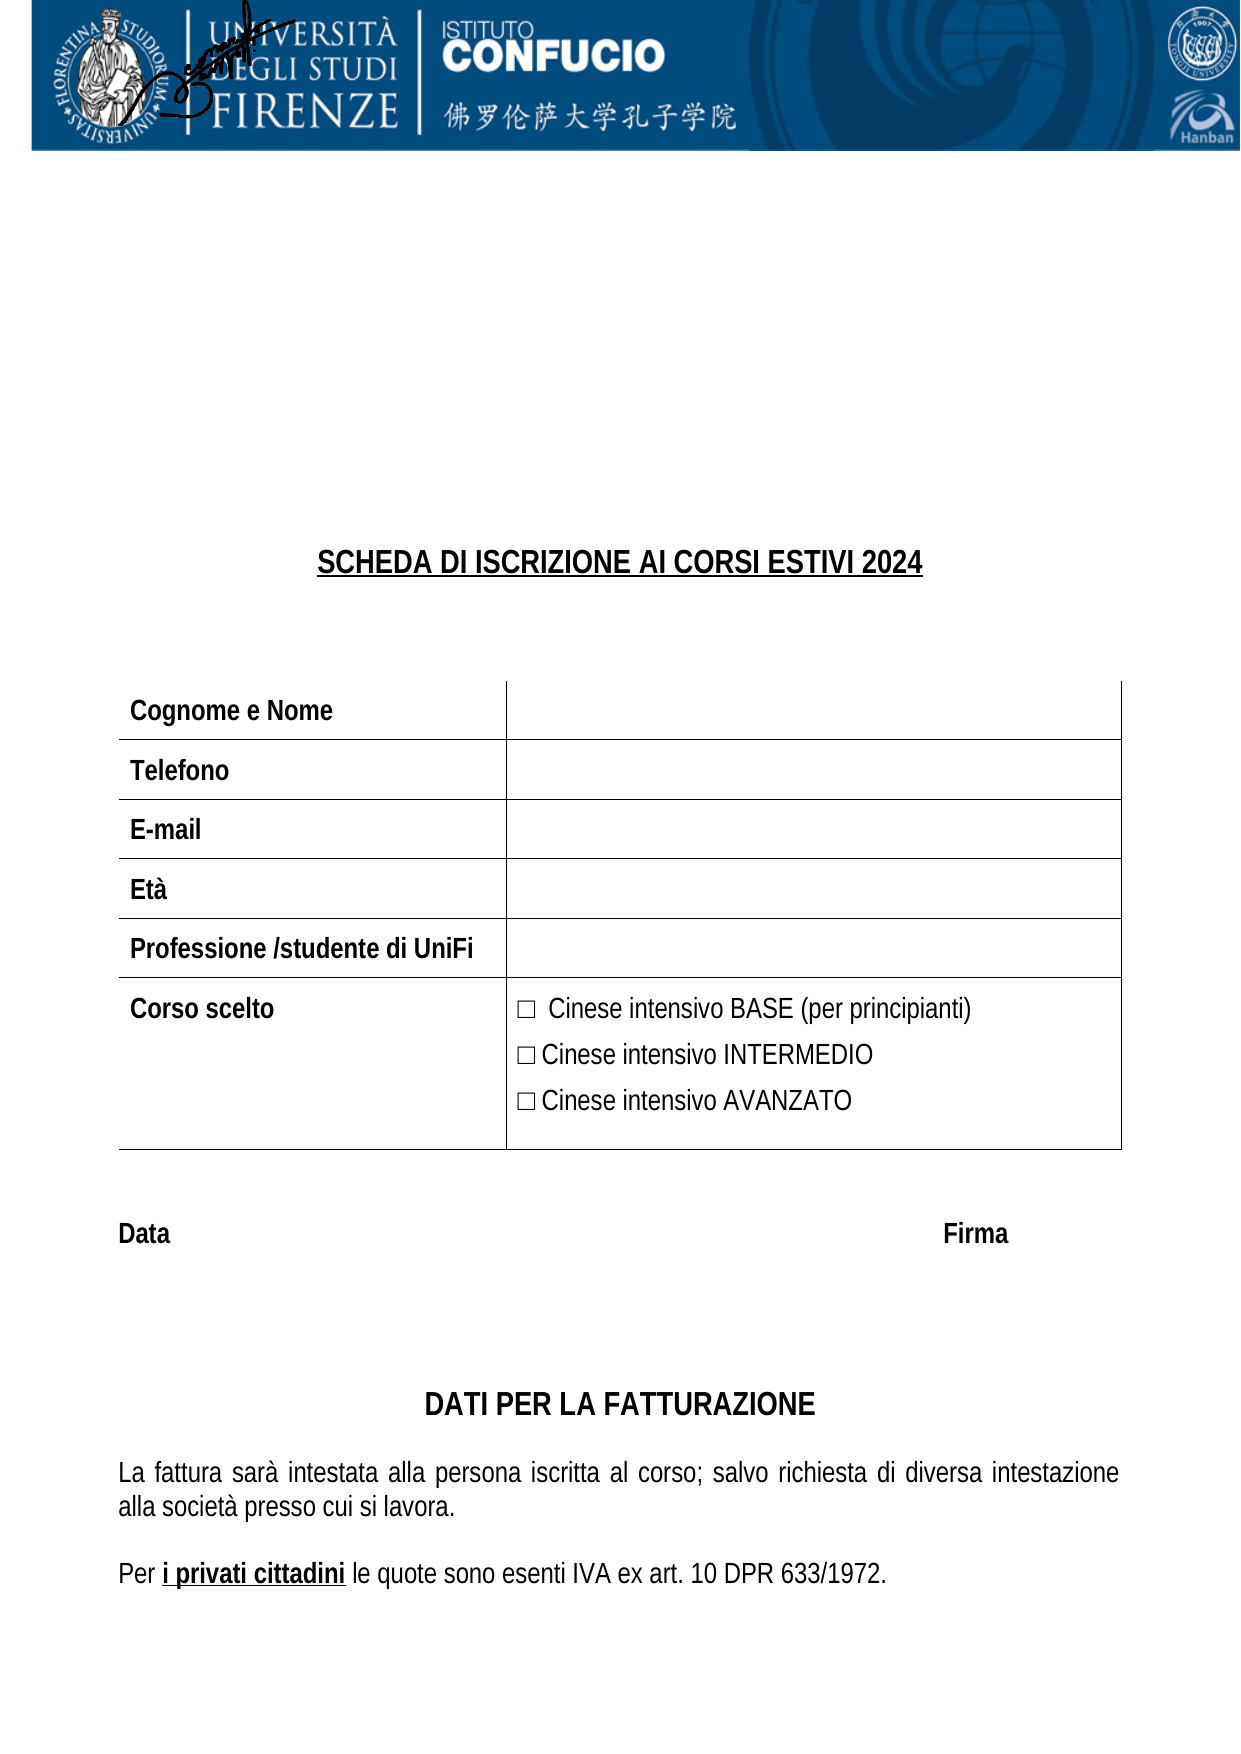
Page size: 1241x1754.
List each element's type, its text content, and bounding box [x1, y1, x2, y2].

table_cell E-mail [119, 800, 506, 858]
table_cell Età [119, 859, 506, 918]
text La fattura sarà intestata alla persona iscritta al corso; salvo richiesta di diversa intestazione alla società presso cui si lavora. [118, 1455, 1122, 1522]
table_cell □ Cinese intensivo BASE (per principianti) □ Cinese intensivo INTERMEDIO □ Cinese intensivo AVANZATO [507, 978, 1121, 1149]
table_cell [507, 919, 1121, 977]
table_header [507, 681, 1121, 739]
text Per i privati cittadini le quote sono esenti IVA ex art. 10 DPR 633/1972. [118, 1556, 1122, 1589]
picture [31, 0, 1240, 151]
text DATI PER LA FATTURAZIONE [118, 1384, 1122, 1422]
text SCHEDA DI ISCRIZIONE AI CORSI ESTIVI 2024 [118, 542, 1122, 580]
table_cell [507, 800, 1121, 858]
text Data Firma [118, 1217, 1122, 1250]
table_cell Professione /studente di UniFi [119, 919, 506, 977]
table_cell [507, 859, 1121, 918]
table_header Cognome e Nome [119, 681, 506, 739]
table_cell [507, 740, 1121, 799]
table_cell Corso scelto [119, 978, 506, 1149]
table_cell Telefono [119, 740, 506, 799]
